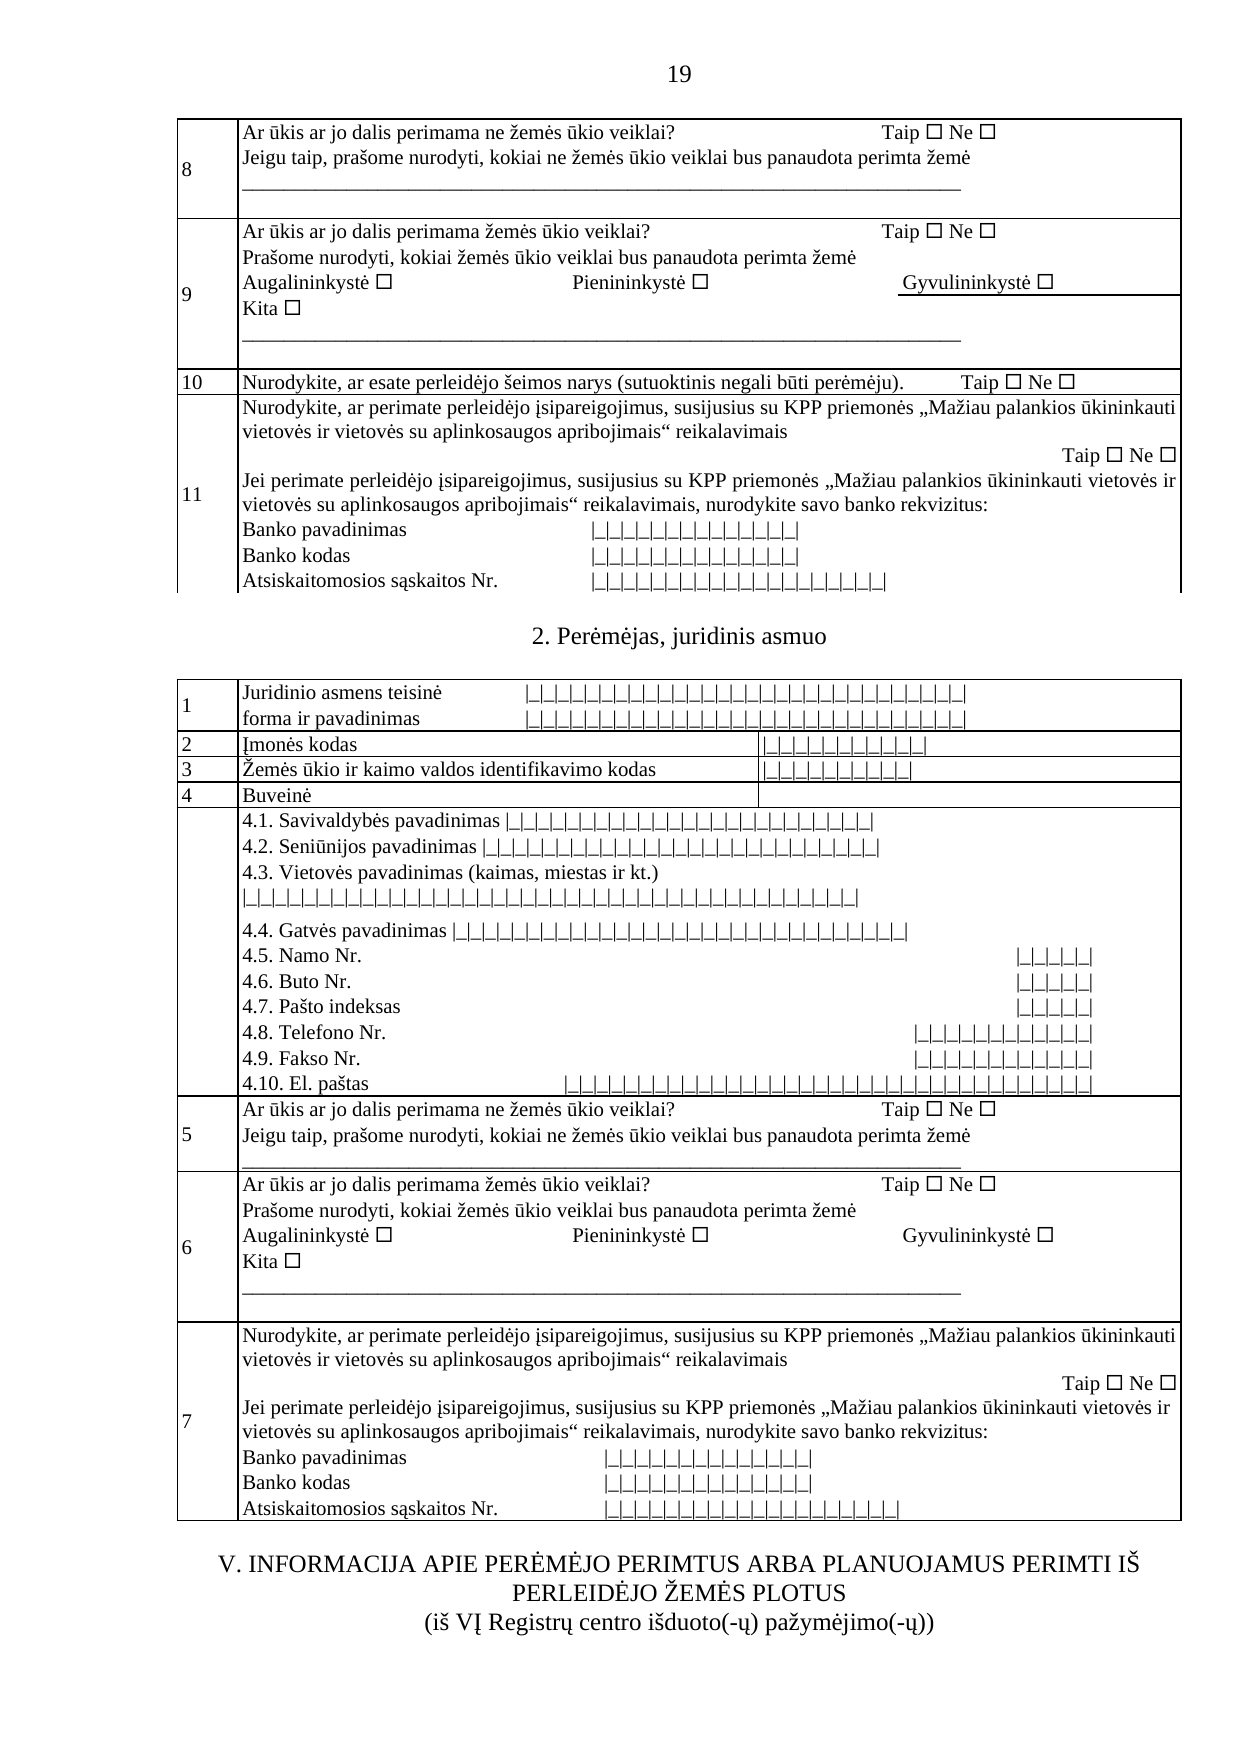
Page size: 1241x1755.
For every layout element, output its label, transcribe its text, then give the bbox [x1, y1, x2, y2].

table_cell Atsiskaitomosios sąskaitos Nr. [239, 567, 587, 592]
table_cell Taip  Ne  [877, 219, 1180, 243]
text 2. Perėmėjas, juridinis asmuo [177, 621, 1181, 650]
table_cell 8 [178, 120, 237, 217]
table_cell Nurodykite, ar esate perleidėjo šeimos narys (sutuoktinis negali būti perėmėju). [239, 370, 956, 394]
table_cell Ar ūkis ar jo dalis perimama žemės ūkio veiklai? [239, 1172, 877, 1196]
text (iš VĮ Registrų centro išduoto(-ų) pažymėjimo(-ų)) [177, 1607, 1181, 1636]
table_cell Pienininkystė  [568, 1222, 898, 1247]
table_cell Buveinė [239, 783, 758, 807]
table_cell 4.7. Pašto indeksas |_|_|_|_|_| [239, 993, 1180, 1018]
table_cell Ar ūkis ar jo dalis perimama ne žemės ūkio veiklai? [239, 120, 877, 144]
table_cell |_|_|_|_|_|_|_|_|_|_|_|_|_|_| [600, 1469, 1180, 1494]
table_cell Taip  Ne  [956, 370, 1180, 394]
table_cell Prašome nurodyti, kokiai žemės ūkio veiklai bus panaudota perimta žemė [239, 243, 1180, 269]
table_cell 9 [178, 219, 237, 368]
table_cell |_|_|_|_|_|_|_|_|_|_|_|_|_|_|_|_|_|_|_|_|_|_|_|_|_|_|_|_|_|_| [521, 704, 1180, 730]
table_cell |_|_|_|_|_|_|_|_|_|_|_|_|_|_| [587, 516, 1180, 541]
table_cell 7 [178, 1323, 237, 1520]
table_cell Nurodykite, ar perimate perleidėjo įsipareigojimus, susijusius su KPP priemonės „Mažiau palankios ūkininkauti vietovės ir vietovės su aplinkosaugos apribojimais“ reikalavimais Taip  Ne  Jei perimate perleidėjo įsipareigojimus, susijusius su KPP priemonės „Mažiau palankios ūkininkauti vietovės ir vietovės su aplinkosaugos apribojimais“ reikalavimais, nurodykite savo banko rekvizitus: [239, 1323, 1180, 1443]
table_cell Gyvulininkystė  [898, 269, 1180, 294]
table_cell 6 [178, 1172, 237, 1321]
table_cell Ar ūkis ar jo dalis perimama ne žemės ūkio veiklai? [239, 1097, 877, 1121]
table_header |_|_|_|_|_|_|_|_|_|_|_|_|_|_|_|_|_|_|_|_|_|_|_|_|_|_|_|_|_|_| [521, 680, 1180, 704]
table_cell [759, 783, 1180, 807]
table_cell Kita  _____________________________________________________________________ [239, 294, 1180, 368]
table_cell Taip  Ne  [877, 1172, 1180, 1196]
table_cell 4.1. Savivaldybės pavadinimas |_|_|_|_|_|_|_|_|_|_|_|_|_|_|_|_|_|_|_|_|_|_|_|_|_| [239, 808, 1180, 832]
table_cell Augalininkystė  [239, 269, 568, 294]
table_cell Nurodykite, ar perimate perleidėjo įsipareigojimus, susijusius su KPP priemonės „Mažiau palankios ūkininkauti vietovės ir vietovės su aplinkosaugos apribojimais“ reikalavimais Taip  Ne  Jei perimate perleidėjo įsipareigojimus, susijusius su KPP priemonės „Mažiau palankios ūkininkauti vietovės ir vietovės su aplinkosaugos apribojimais“ reikalavimais, nurodykite savo banko rekvizitus: [239, 395, 1180, 516]
table_cell Taip  Ne  [877, 120, 1180, 144]
table_cell forma ir pavadinimas [239, 704, 521, 730]
table_cell Augalininkystė  [239, 1222, 568, 1247]
table_cell Pienininkystė  [568, 269, 898, 294]
table_cell Jeigu taip, prašome nurodyti, kokiai ne žemės ūkio veiklai bus panaudota perimta žemė _____________________________________________________________________ [239, 144, 1180, 217]
table_cell Banko pavadinimas [239, 516, 587, 541]
table_cell 4.5. Namo Nr. |_|_|_|_|_| [239, 942, 1180, 967]
table_cell 4.2. Seniūnijos pavadinimas |_|_|_|_|_|_|_|_|_|_|_|_|_|_|_|_|_|_|_|_|_|_|_|_|_|_|_| [239, 833, 1180, 858]
table_cell Prašome nurodyti, kokiai žemės ūkio veiklai bus panaudota perimta žemė [239, 1196, 1180, 1222]
table_cell 3 [178, 757, 237, 781]
table_cell 4.4. Gatvės pavadinimas |_|_|_|_|_|_|_|_|_|_|_|_|_|_|_|_|_|_|_|_|_|_|_|_|_|_|_|_|_|_|_| [239, 916, 1180, 942]
table_cell |_|_|_|_|_|_|_|_|_|_|_|_|_|_| [600, 1443, 1180, 1469]
table_cell |_|_|_|_|_|_|_|_|_|_| [759, 757, 1180, 781]
table_cell Ar ūkis ar jo dalis perimama žemės ūkio veiklai? [239, 219, 877, 243]
table_cell 4.8. Telefono Nr. |_|_|_|_|_|_|_|_|_|_|_|_| [239, 1019, 1180, 1044]
table_cell |_|_|_|_|_|_|_|_|_|_|_|_|_|_| [587, 541, 1180, 567]
table_cell 4.9. Fakso Nr. |_|_|_|_|_|_|_|_|_|_|_|_| [239, 1044, 1180, 1070]
table_header 1 [178, 680, 237, 730]
table_cell Įmonės kodas [239, 732, 758, 756]
table_cell 4 [178, 783, 237, 807]
table_cell 4.6. Buto Nr. |_|_|_|_|_| [239, 967, 1180, 993]
table_cell [178, 808, 237, 1095]
table_cell 5 [178, 1097, 237, 1171]
text V. INFORMACIJA APIE PERĖMĖJO PERIMTUS ARBA PLANUOJAMUS PERIMTI IŠ PERLEIDĖJO ŽEMĖS PLOTUS [177, 1549, 1181, 1607]
table_cell Kita  _____________________________________________________________________ [239, 1248, 1180, 1321]
table_cell Taip  Ne  [877, 1097, 1180, 1121]
table_cell |_|_|_|_|_|_|_|_|_|_|_| [759, 732, 1180, 756]
table_cell 4.3. Vietovės pavadinimas (kaimas, miestas ir kt.) |_|_|_|_|_|_|_|_|_|_|_|_|_|_|_|_|_|_|_|_|_|_|_|_|_|_|_|_|_|_|_|_|_|_|_|_|_|_|_|_|_|_| [239, 858, 1180, 916]
table_cell 10 [178, 370, 237, 394]
table_cell 4.10. El. paštas |_|_|_|_|_|_|_|_|_|_|_|_|_|_|_|_|_|_|_|_|_|_|_|_|_|_|_|_|_|_|_|_|_|_|_|_| [239, 1070, 1180, 1095]
table_cell Banko kodas [239, 541, 587, 567]
table_cell 11 [178, 395, 237, 592]
table_cell Banko pavadinimas [239, 1443, 600, 1469]
table_cell Gyvulininkystė  [898, 1222, 1180, 1247]
table_cell |_|_|_|_|_|_|_|_|_|_|_|_|_|_|_|_|_|_|_|_| [587, 567, 1180, 592]
table_cell Banko kodas [239, 1469, 600, 1494]
table_cell Žemės ūkio ir kaimo valdos identifikavimo kodas [239, 757, 758, 781]
table_header Juridinio asmens teisinė [239, 680, 521, 704]
table_cell |_|_|_|_|_|_|_|_|_|_|_|_|_|_|_|_|_|_|_|_| [600, 1494, 1180, 1520]
table_cell Atsiskaitomosios sąskaitos Nr. [239, 1494, 600, 1520]
table_cell 2 [178, 732, 237, 756]
table_cell Jeigu taip, prašome nurodyti, kokiai ne žemės ūkio veiklai bus panaudota perimta žemė _____________________________________________________________________ [239, 1121, 1180, 1171]
